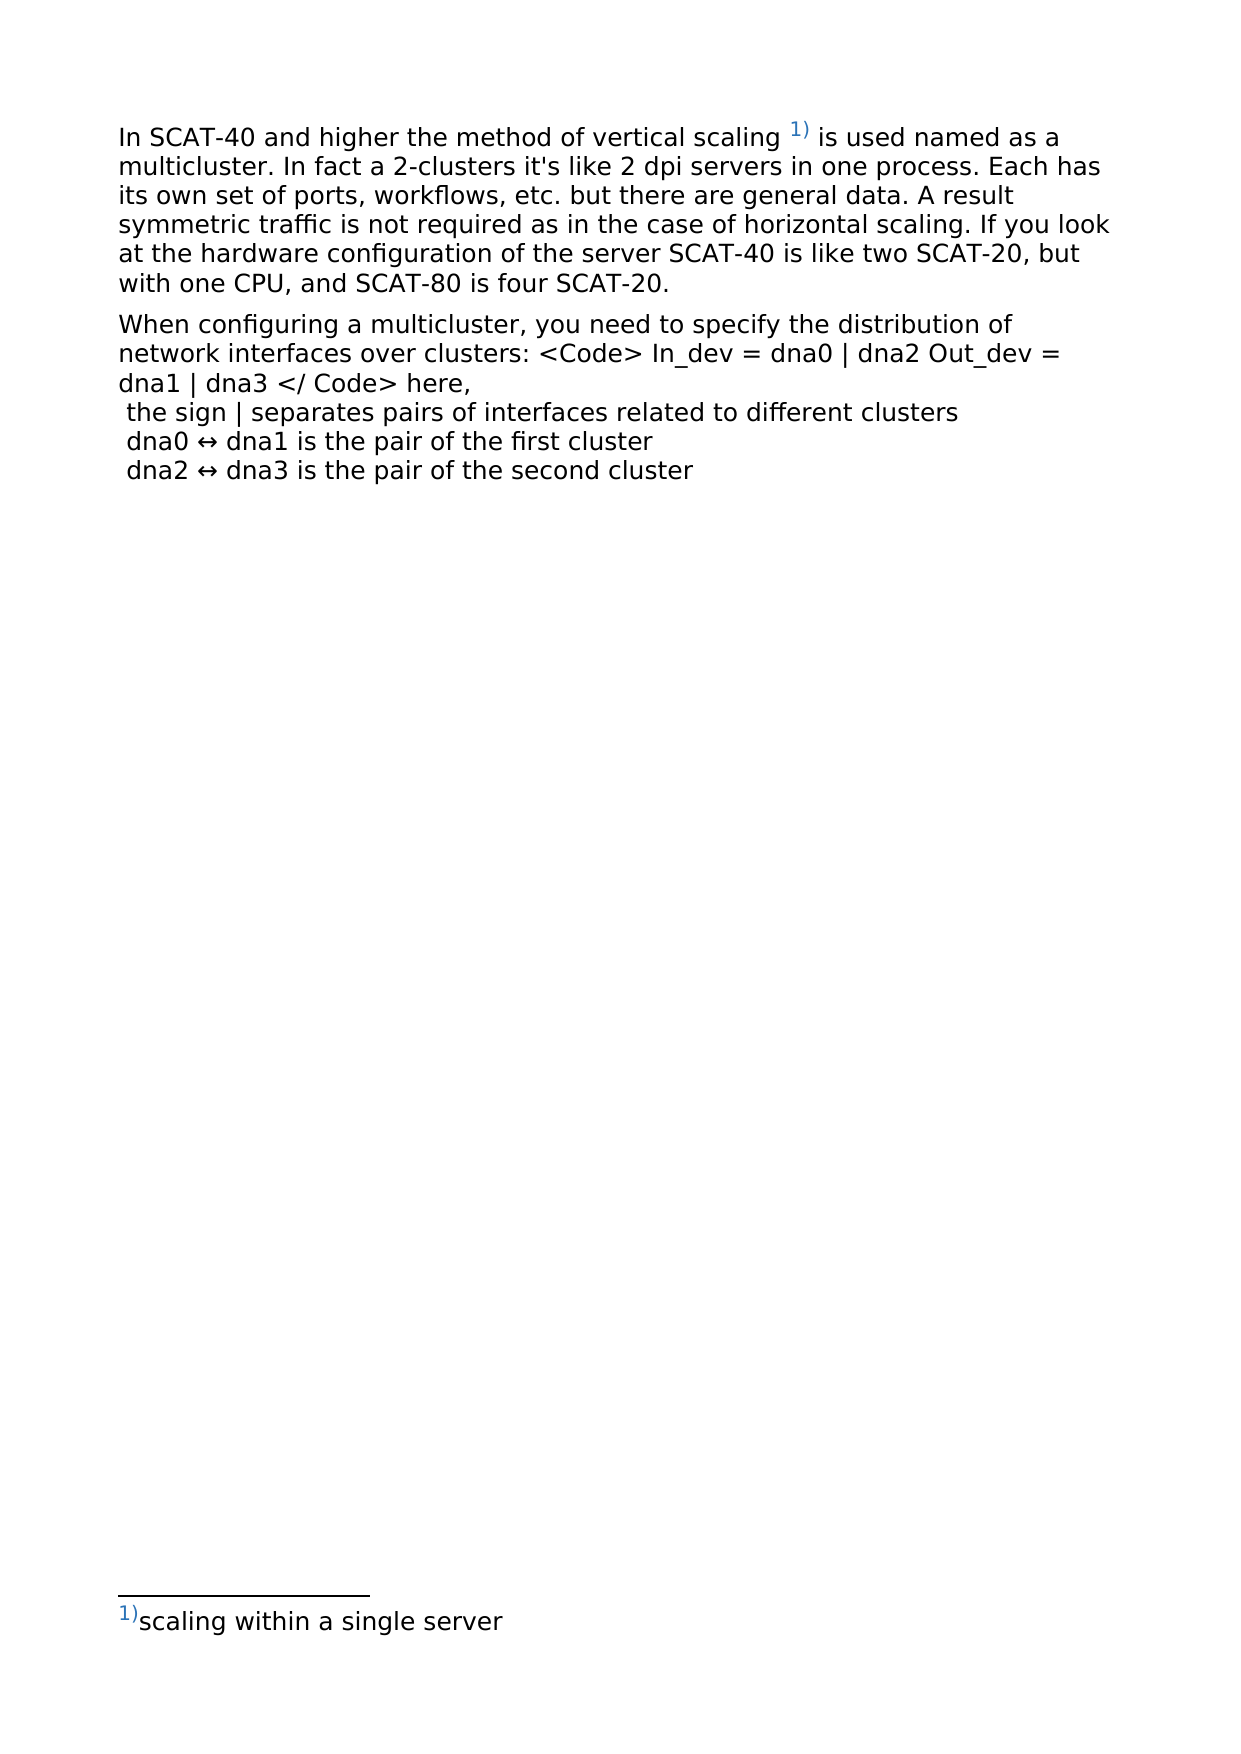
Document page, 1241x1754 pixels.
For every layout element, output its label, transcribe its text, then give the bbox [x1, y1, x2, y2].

text When configuring a multicluster, you need to specify the distribution of network interfaces over clusters: <Code> In_dev = dna0 | dna2 Out_dev = dna1 | dna3 </ Code> here, the sign | separates pairs of interfaces related to different clusters dna0 ↔ dna1 is the pair of the first cluster dna2 ↔ dna3 is the pair of the second cluster [118, 311, 1122, 486]
text In SCAT-40 and higher the method of vertical scaling is used named as a multicluster. In fact a 2-clusters it's like 2 dpi servers in one process. Each has its own set of ports, workflows, etc. but there are general data. A result symmetric traffic is not required as in the case of horizontal scaling. If you look at the hardware configuration of the server SCAT-40 is like two SCAT-20, but with one CPU, and SCAT-80 is four SCAT-20. [118, 118, 1122, 298]
text scaling within a single server [118, 1602, 1122, 1636]
